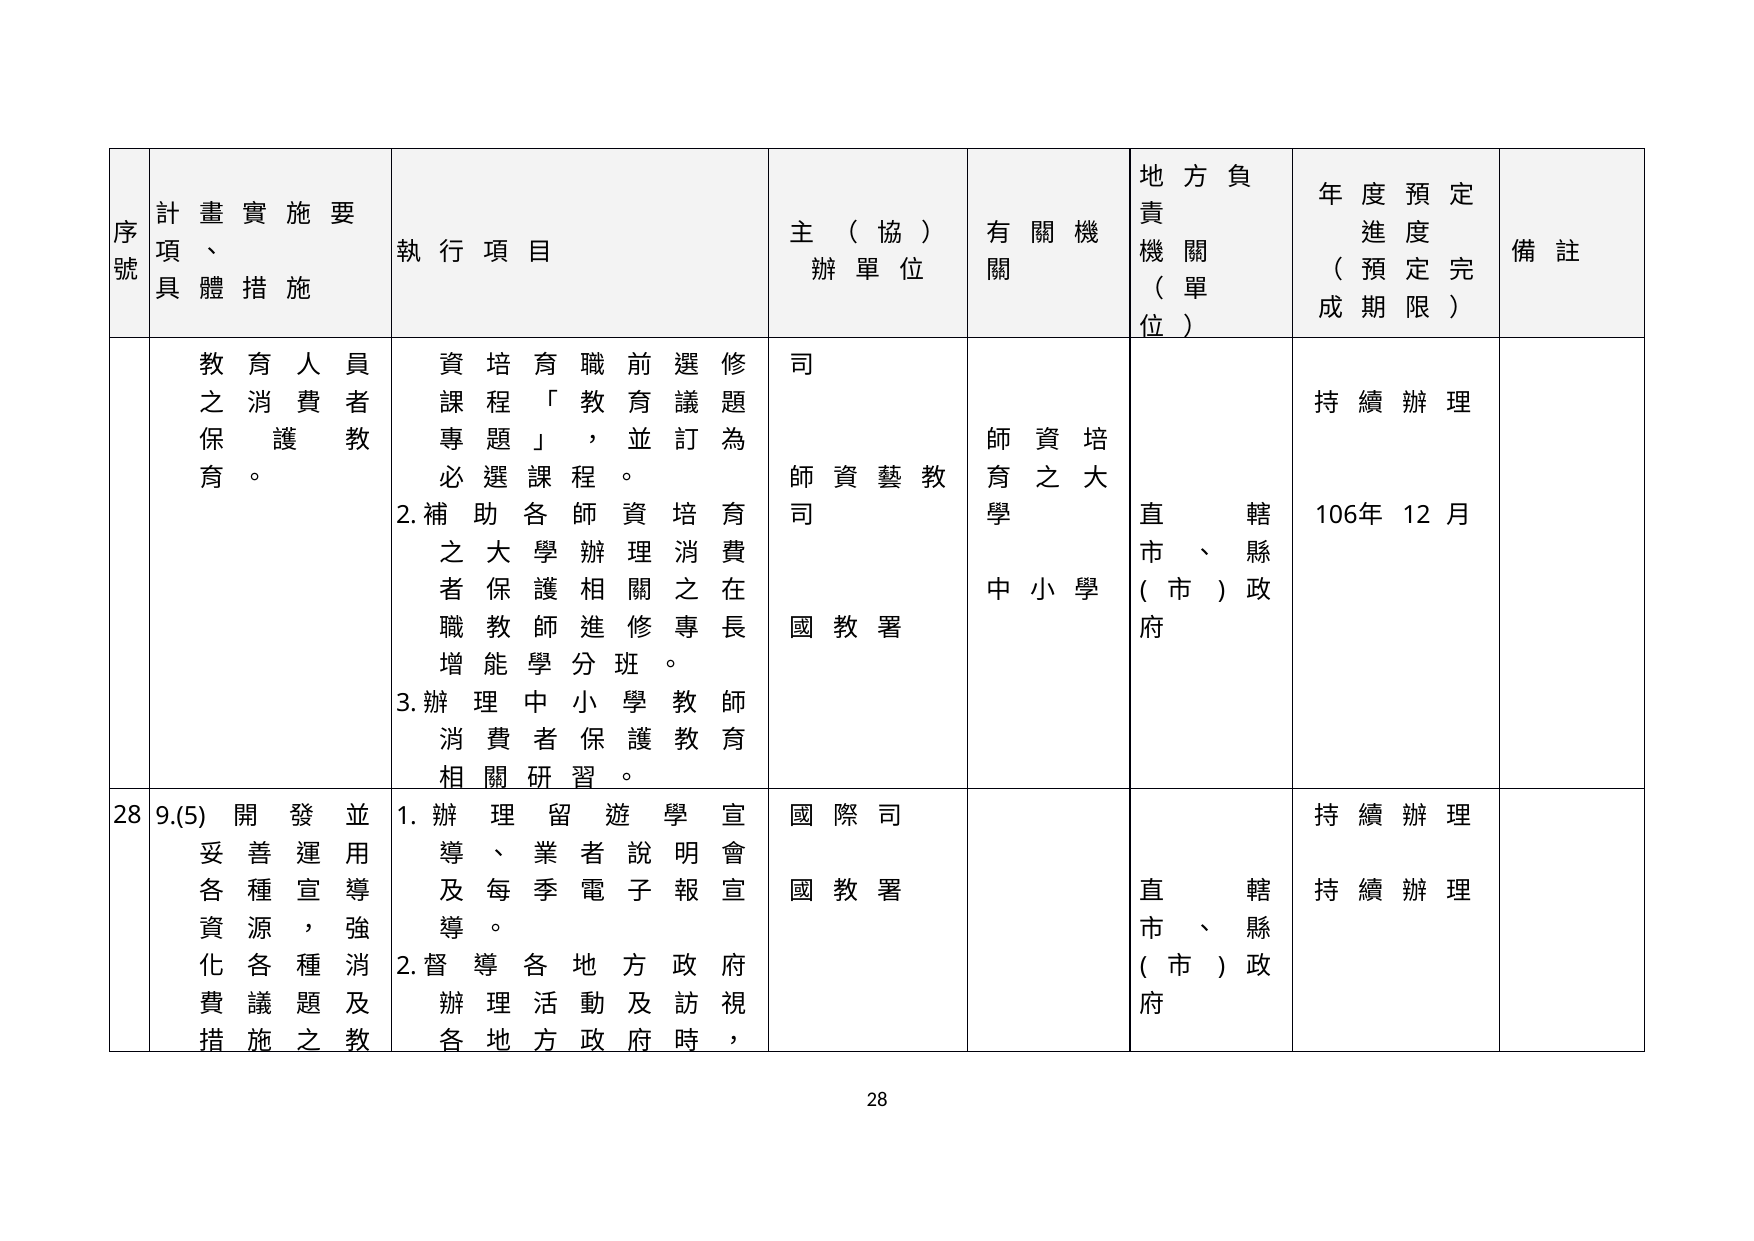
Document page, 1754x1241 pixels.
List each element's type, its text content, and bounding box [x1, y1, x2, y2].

table_cell 司 師資藝教司 國教署 [769, 338, 967, 788]
table_cell 持續辦理 持續辦理 [1293, 789, 1499, 1051]
table_cell [968, 789, 1129, 1051]
table_cell [1500, 789, 1644, 1051]
table_cell 國際司 國教署 [769, 789, 967, 1051]
table_cell 師資培育之大學 中小學 [968, 338, 1129, 788]
table_header 執行項目 [392, 149, 768, 337]
table_cell [1500, 338, 1644, 788]
table_cell 9.(5)開發並妥善運用各種宣導資源，強化各種消費議題及措施之教 [150, 789, 391, 1051]
table_cell 直轄市、縣(市)政府 [1131, 338, 1292, 788]
table_header 地方負責 機關（單位） [1131, 149, 1292, 337]
table_cell 教育人員之消費者保護教育。 [150, 338, 391, 788]
table_cell 資培育職前選修課程「教育議題專題」，並訂為必選課程。 2.補助各師資培育之大學辦理消費者保護相關之在職教師進修專長增能學分班。 3.辦理中小學教師消費者保護教育相關研習。 [392, 338, 768, 788]
table_cell 持續辦理 106年12月 [1293, 338, 1499, 788]
table_header 有關機關 [968, 149, 1129, 337]
table_cell [110, 338, 149, 788]
table_cell 直轄市、縣(市)政府 [1131, 789, 1292, 1051]
table_header 備註 [1500, 149, 1644, 337]
table_cell [110, 789, 149, 1051]
table_header 年度預定進度 （預定完成期限） [1293, 149, 1499, 337]
table_header 主（協）辦單位 [769, 149, 967, 337]
table_header 計畫實施要項、 具體措施 [150, 149, 391, 337]
table_cell 1.辦理留遊學宣導、業者說明會及每季電子報宣導。 2.督導各地方政府辦理活動及訪視各地方政府時， [392, 789, 768, 1051]
table_header 序號 [110, 149, 149, 337]
